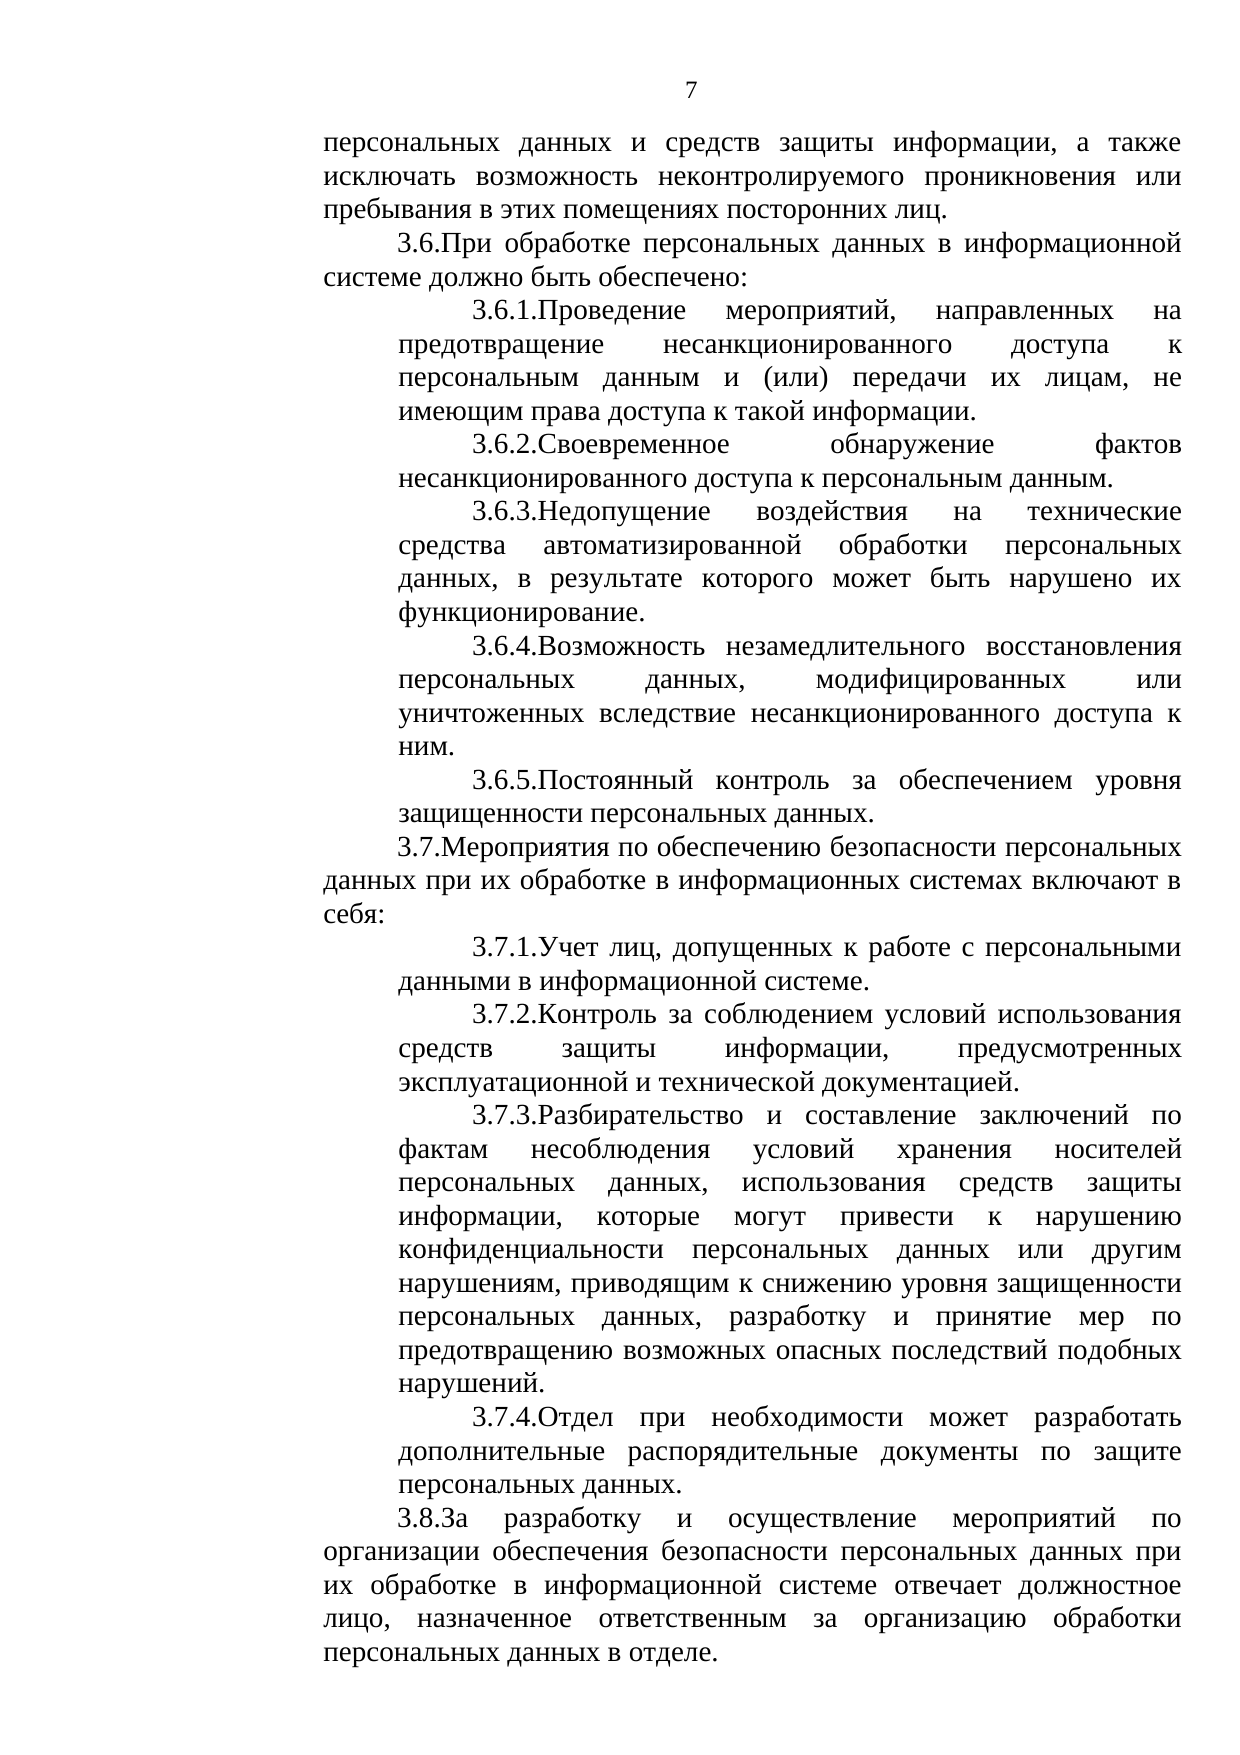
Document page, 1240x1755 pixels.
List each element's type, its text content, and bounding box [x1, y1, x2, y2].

list При обработке персональных данных в информационной системе должно быть обеспечено: [207, 225, 1182, 292]
list Возможность незамедлительного восстановления персональных данных, модифицированных или уничтоженных вследствие несанкционированного доступа к ним. [207, 628, 1182, 762]
list Отдел при необходимости может разработать дополнительные распорядительные документы по защите персональных данных. [207, 1399, 1182, 1500]
list За разработку и осуществление мероприятий по организации обеспечения безопасности персональных данных при их обработке в информационной системе отвечает должностное лицо, назначенное ответственным за организацию обработки персональных данных в отделе. [207, 1500, 1182, 1667]
list Разбирательство и составление заключений по фактам несоблюдения условий хранения носителей персональных данных, использования средств защиты информации, которые могут привести к нарушению конфиденциальности персональных данных или другим нарушениям, приводящим к снижению уровня защищенности персональных данных, разработку и принятие мер по предотвращению возможных опасных последствий подобных нарушений. [207, 1097, 1182, 1399]
list Мероприятия по обеспечению безопасности персональных данных при их обработке в информационных системах включают в себя: [207, 829, 1182, 929]
list Контроль за соблюдением условий использования средств защиты информации, предусмотренных эксплуатационной и технической документацией. [207, 997, 1182, 1097]
list Своевременное обнаружение фактов несанкционированного доступа к персональным данным. [207, 426, 1182, 493]
list персональных данных и средств защиты информации, а также исключать возможность неконтролируемого проникновения или пребывания в этих помещениях посторонних лиц. [207, 124, 1182, 225]
list Недопущение воздействия на технические средства автоматизированной обработки персональных данных, в результате которого может быть нарушено их функционирование. [207, 493, 1182, 628]
list Учет лиц, допущенных к работе с персональными данными в информационной системе. [207, 929, 1182, 997]
list Проведение мероприятий, направленных на предотвращение несанкционированного доступа к персональным данным и (или) передачи их лицам, не имеющим права доступа к такой информации. [207, 292, 1182, 426]
list Постоянный контроль за обеспечением уровня защищенности персональных данных. [207, 762, 1182, 829]
